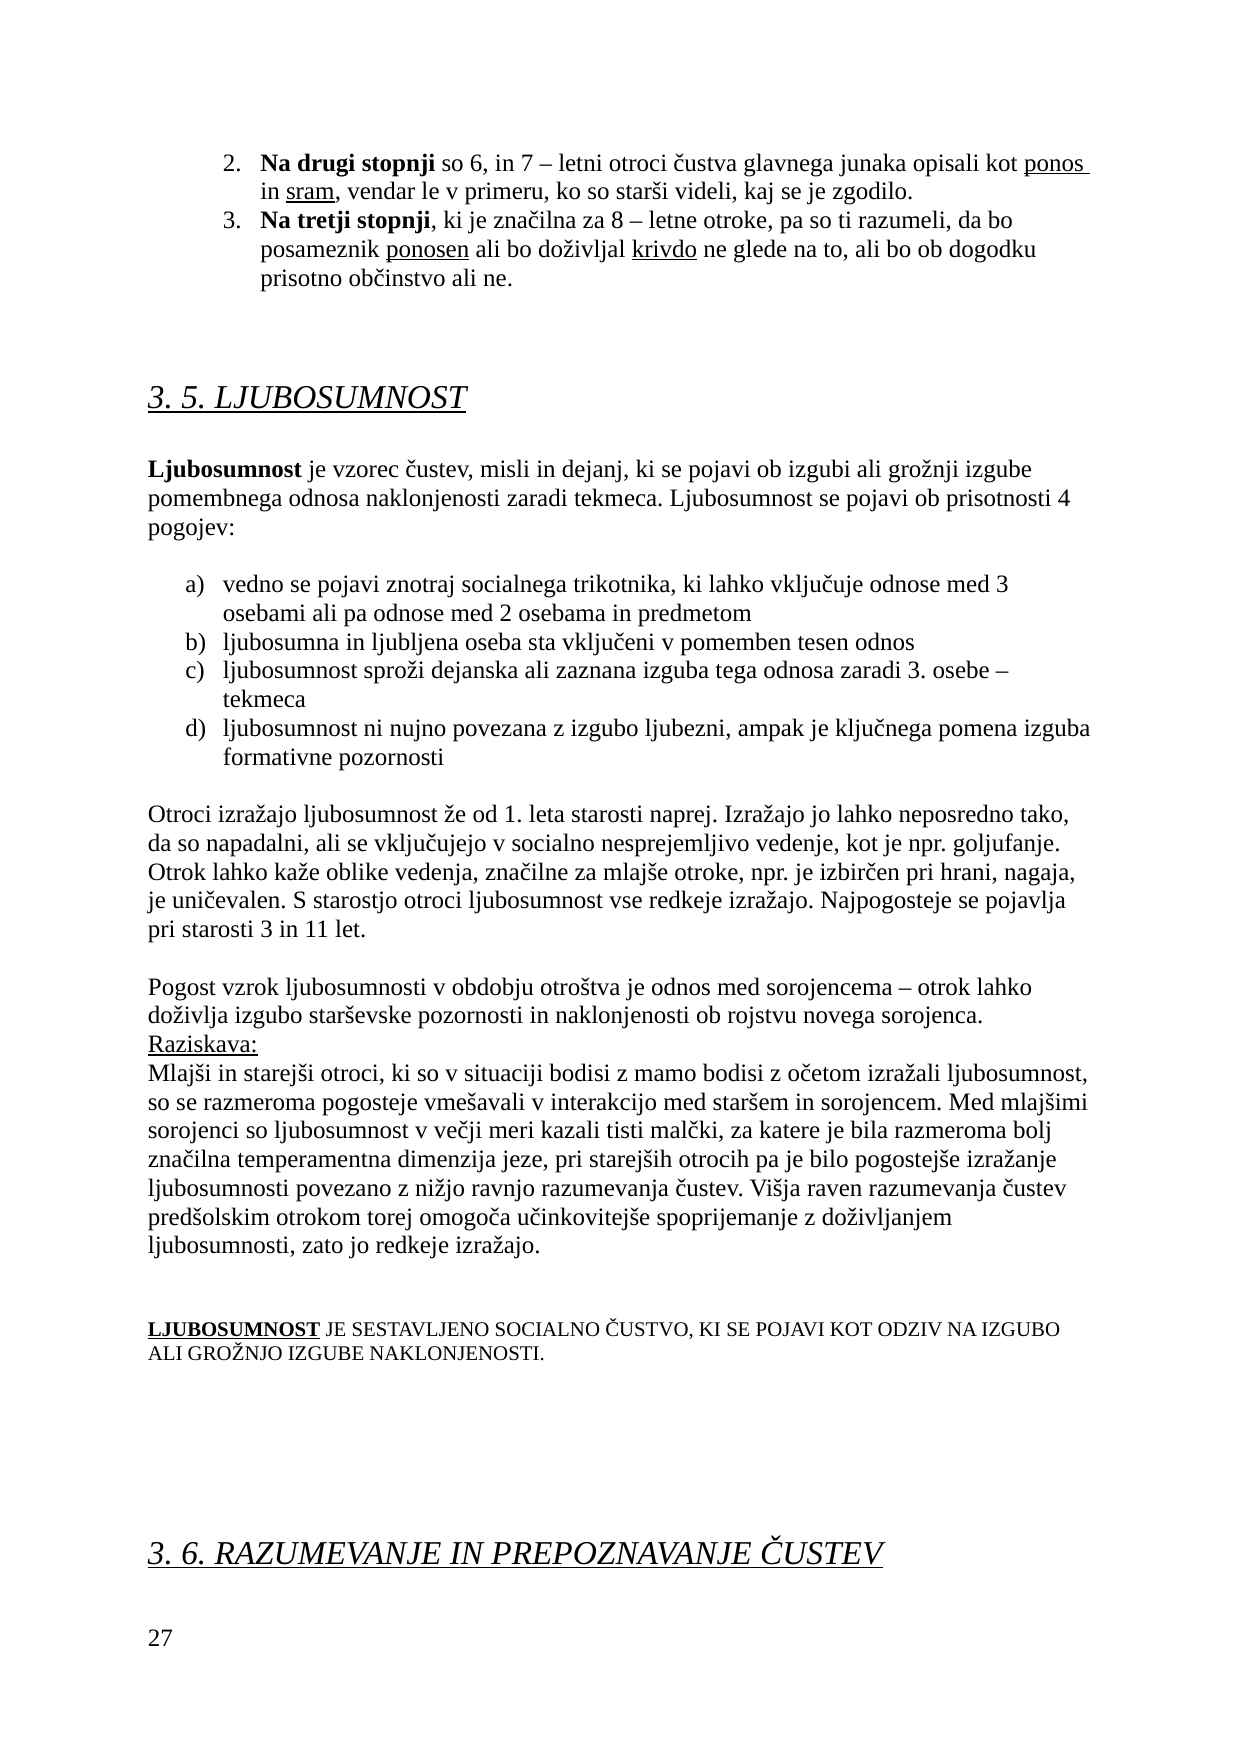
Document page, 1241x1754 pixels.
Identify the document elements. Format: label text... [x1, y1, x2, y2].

list ljubosumnost sproži dejanska ali zaznana izguba tega odnosa zaradi 3. osebe – tekmeca [185, 656, 1093, 713]
text Mlajši in starejši otroci, ki so v situaciji bodisi z mamo bodisi z očetom izražali ljubosumnost, so se razmeroma pogosteje vmešavali v interakcijo med staršem in sorojencem. Med mlajšimi sorojenci so ljubosumnost v večji meri kazali tisti malčki, za katere je bila razmeroma bolj značilna temperamentna dimenzija jeze, pri starejših otrocih pa je bilo pogostejše izražanje ljubosumnosti povezano z nižjo ravnjo razumevanja čustev. Višja raven razumevanja čustev predšolskim otrokom torej omogoča učinkovitejše spoprijemanje z doživljanjem ljubosumnosti, zato jo redkeje izražajo. [148, 1058, 1093, 1259]
text 3. 6. RAZUMEVANJE IN PREPOZNAVANJE ČUSTEV [148, 1533, 1093, 1572]
list ljubosumna in ljubljena oseba sta vključeni v pomemben tesen odnos [185, 627, 1093, 656]
text Pogost vzrok ljubosumnosti v obdobju otroštva je odnos med sorojencema – otrok lahko doživlja izgubo starševske pozornosti in naklonjenosti ob rojstvu novega sorojenca. [148, 972, 1093, 1029]
list Na tretji stopnji, ki je značilna za 8 – letne otroke, pa so ti razumeli, da bo posameznik ponosen ali bo doživljal krivdo ne glede na to, ali bo ob dogodku prisotno občinstvo ali ne. [223, 205, 1093, 291]
text Otroci izražajo ljubosumnost že od 1. leta starosti naprej. Izražajo jo lahko neposredno tako, da so napadalni, ali se vključujejo v socialno nesprejemljivo vedenje, kot je npr. goljufanje. Otrok lahko kaže oblike vedenja, značilne za mlajše otroke, npr. je izbirčen pri hrani, nagaja, je uničevalen. S starostjo otroci ljubosumnost vse redkeje izražajo. Najpogosteje se pojavlja pri starosti 3 in 11 let. [148, 799, 1093, 943]
text Raziskava: [148, 1029, 1093, 1058]
list Na drugi stopnji so 6, in 7 – letni otroci čustva glavnega junaka opisali kot ponos in sram, vendar le v primeru, ko so starši videli, kaj se je zgodilo. [223, 148, 1093, 205]
text Ljubosumnost je vzorec čustev, misli in dejanj, ki se pojavi ob izgubi ali grožnji izgube pomembnega odnosa naklonjenosti zaradi tekmeca. Ljubosumnost se pojavi ob prisotnosti 4 pogojev: [148, 454, 1093, 541]
text LJUBOSUMNOST JE SESTAVLJENO SOCIALNO ČUSTVO, KI SE POJAVI KOT ODZIV NA IZGUBO ALI GROŽNJO IZGUBE NAKLONJENOSTI. [148, 1317, 1093, 1365]
list vedno se pojavi znotraj socialnega trikotnika, ki lahko vključuje odnose med 3 osebami ali pa odnose med 2 osebama in predmetom [185, 569, 1093, 627]
list ljubosumnost ni nujno povezana z izgubo ljubezni, ampak je ključnega pomena izguba formativne pozornosti [185, 713, 1093, 771]
text 3. 5. LJUBOSUMNOST [148, 378, 1093, 416]
